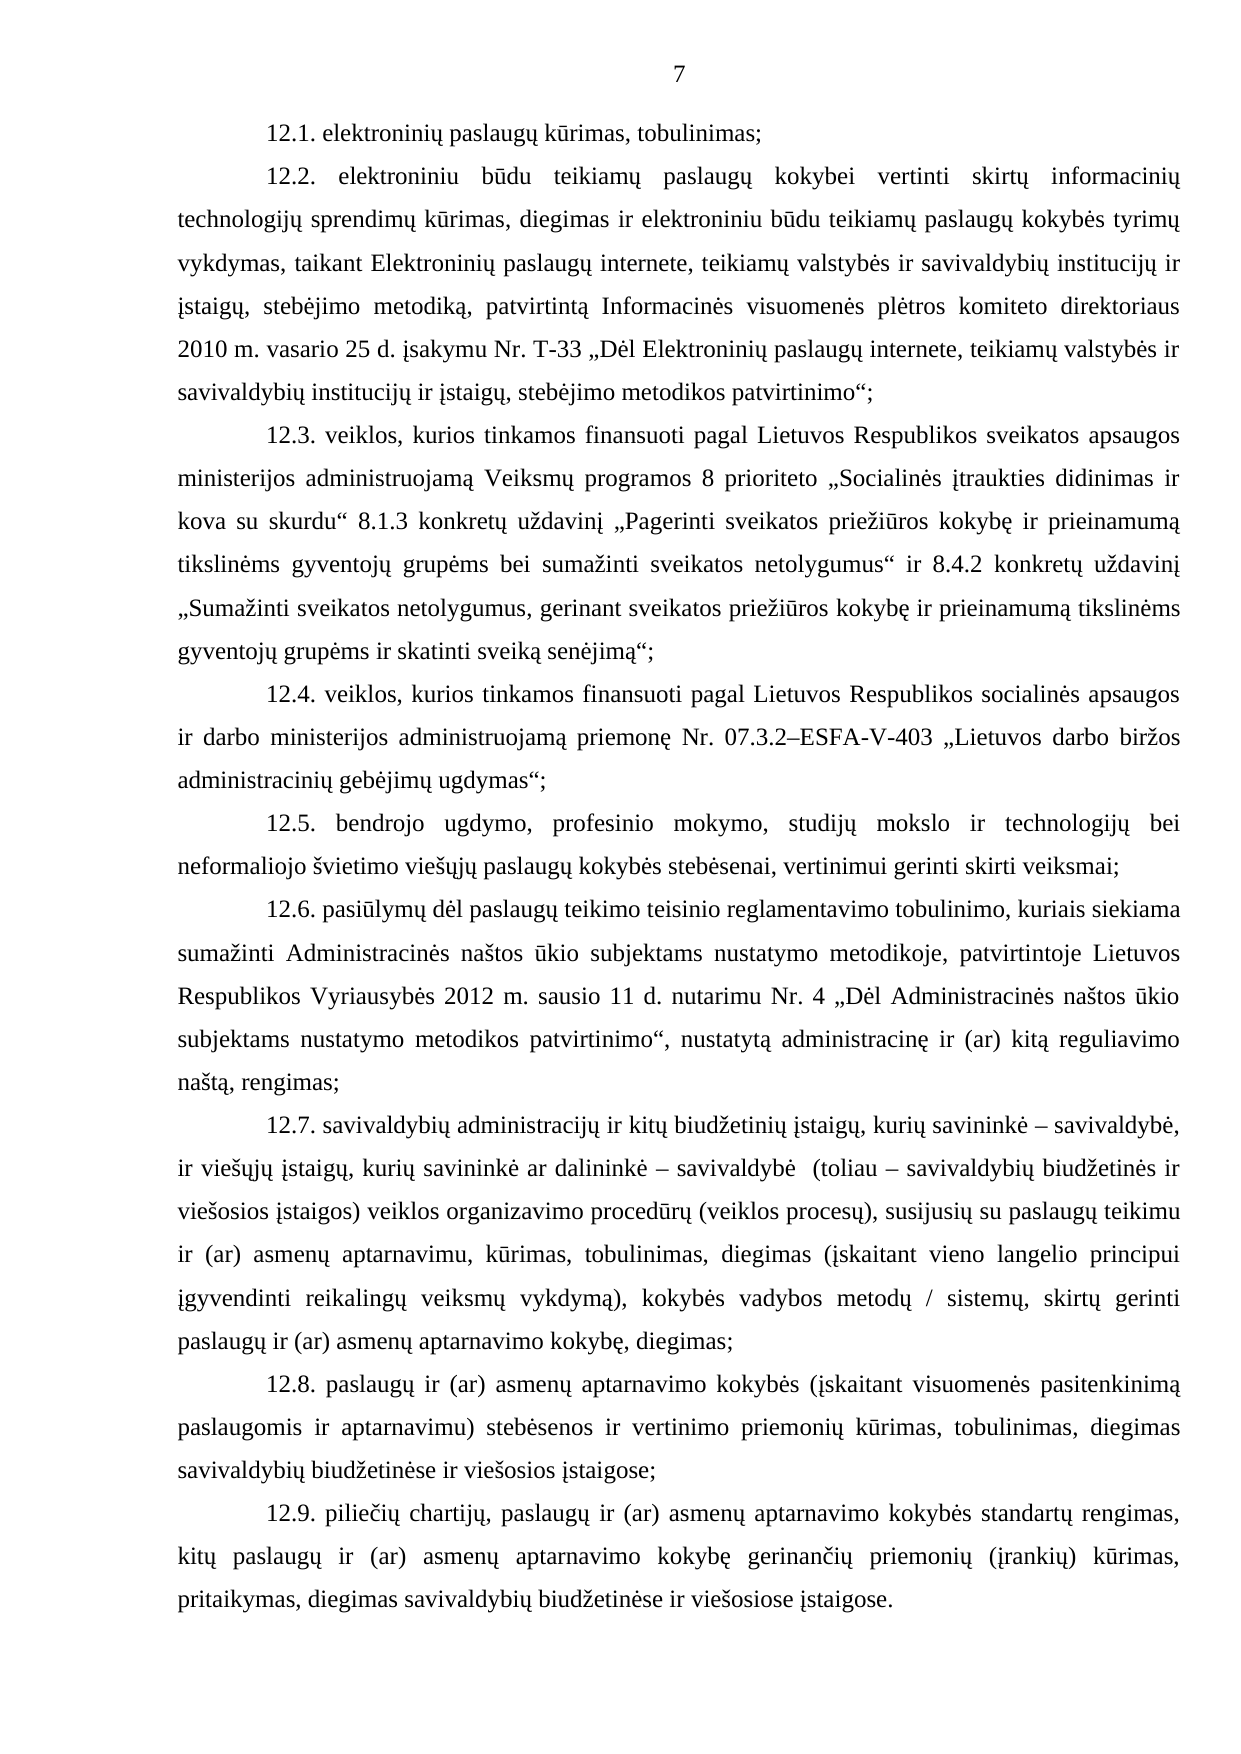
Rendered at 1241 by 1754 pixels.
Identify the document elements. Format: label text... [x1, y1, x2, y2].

text 12.8. paslaugų ir (ar) asmenų aptarnavimo kokybės (įskaitant visuomenės pasitenkinimą paslaugomis ir aptarnavimu) stebėsenos ir vertinimo priemonių kūrimas, tobulinimas, diegimas savivaldybių biudžetinėse ir viešosios įstaigose; [177, 1369, 1181, 1484]
text 12.1. elektroninių paslaugų kūrimas, tobulinimas; [177, 118, 1181, 147]
text 12.7. savivaldybių administracijų ir kitų biudžetinių įstaigų, kurių savininkė – savivaldybė, ir viešųjų įstaigų, kurių savininkė ar dalininkė – savivaldybė (toliau – savivaldybių biudžetinės ir viešosios įstaigos) veiklos organizavimo procedūrų (veiklos procesų), susijusių su paslaugų teikimu ir (ar) asmenų aptarnavimu, kūrimas, tobulinimas, diegimas (įskaitant vieno langelio principui įgyvendinti reikalingų veiksmų vykdymą), kokybės vadybos metodų / sistemų, skirtų gerinti paslaugų ir (ar) asmenų aptarnavimo kokybę, diegimas; [177, 1110, 1181, 1354]
text 12.6. pasiūlymų dėl paslaugų teikimo teisinio reglamentavimo tobulinimo, kuriais siekiama sumažinti Administracinės naštos ūkio subjektams nustatymo metodikoje, patvirtintoje Lietuvos Respublikos Vyriausybės 2012 m. sausio 11 d. nutarimu Nr. 4 „Dėl Administracinės naštos ūkio subjektams nustatymo metodikos patvirtinimo“, nustatytą administracinę ir (ar) kitą reguliavimo naštą, rengimas; [177, 894, 1181, 1096]
text 12.4. veiklos, kurios tinkamos finansuoti pagal Lietuvos Respublikos socialinės apsaugos ir darbo ministerijos administruojamą priemonę Nr. 07.3.2–ESFA-V-403 „Lietuvos darbo biržos administracinių gebėjimų ugdymas“; [177, 679, 1181, 794]
text 12.2. elektroniniu būdu teikiamų paslaugų kokybei vertinti skirtų informacinių technologijų sprendimų kūrimas, diegimas ir elektroniniu būdu teikiamų paslaugų kokybės tyrimų vykdymas, taikant Elektroninių paslaugų internete, teikiamų valstybės ir savivaldybių institucijų ir įstaigų, stebėjimo metodiką, patvirtintą Informacinės visuomenės plėtros komiteto direktoriaus 2010 m. vasario 25 d. įsakymu Nr. T-33 „Dėl Elektroninių paslaugų internete, teikiamų valstybės ir savivaldybių institucijų ir įstaigų, stebėjimo metodikos patvirtinimo“; [177, 161, 1181, 406]
text 12.5. bendrojo ugdymo, profesinio mokymo, studijų mokslo ir technologijų bei neformaliojo švietimo viešųjų paslaugų kokybės stebėsenai, vertinimui gerinti skirti veiksmai; [177, 808, 1181, 880]
text 12.3. veiklos, kurios tinkamos finansuoti pagal Lietuvos Respublikos sveikatos apsaugos ministerijos administruojamą Veiksmų programos 8 prioriteto „Socialinės įtraukties didinimas ir kova su skurdu“ 8.1.3 konkretų uždavinį „Pagerinti sveikatos priežiūros kokybę ir prieinamumą tikslinėms gyventojų grupėms bei sumažinti sveikatos netolygumus“ ir 8.4.2 konkretų uždavinį „Sumažinti sveikatos netolygumus, gerinant sveikatos priežiūros kokybę ir prieinamumą tikslinėms gyventojų grupėms ir skatinti sveiką senėjimą“; [177, 420, 1181, 664]
text 12.9. piliečių chartijų, paslaugų ir (ar) asmenų aptarnavimo kokybės standartų rengimas, kitų paslaugų ir (ar) asmenų aptarnavimo kokybę gerinančių priemonių (įrankių) kūrimas, pritaikymas, diegimas savivaldybių biudžetinėse ir viešosiose įstaigose. [177, 1498, 1181, 1613]
